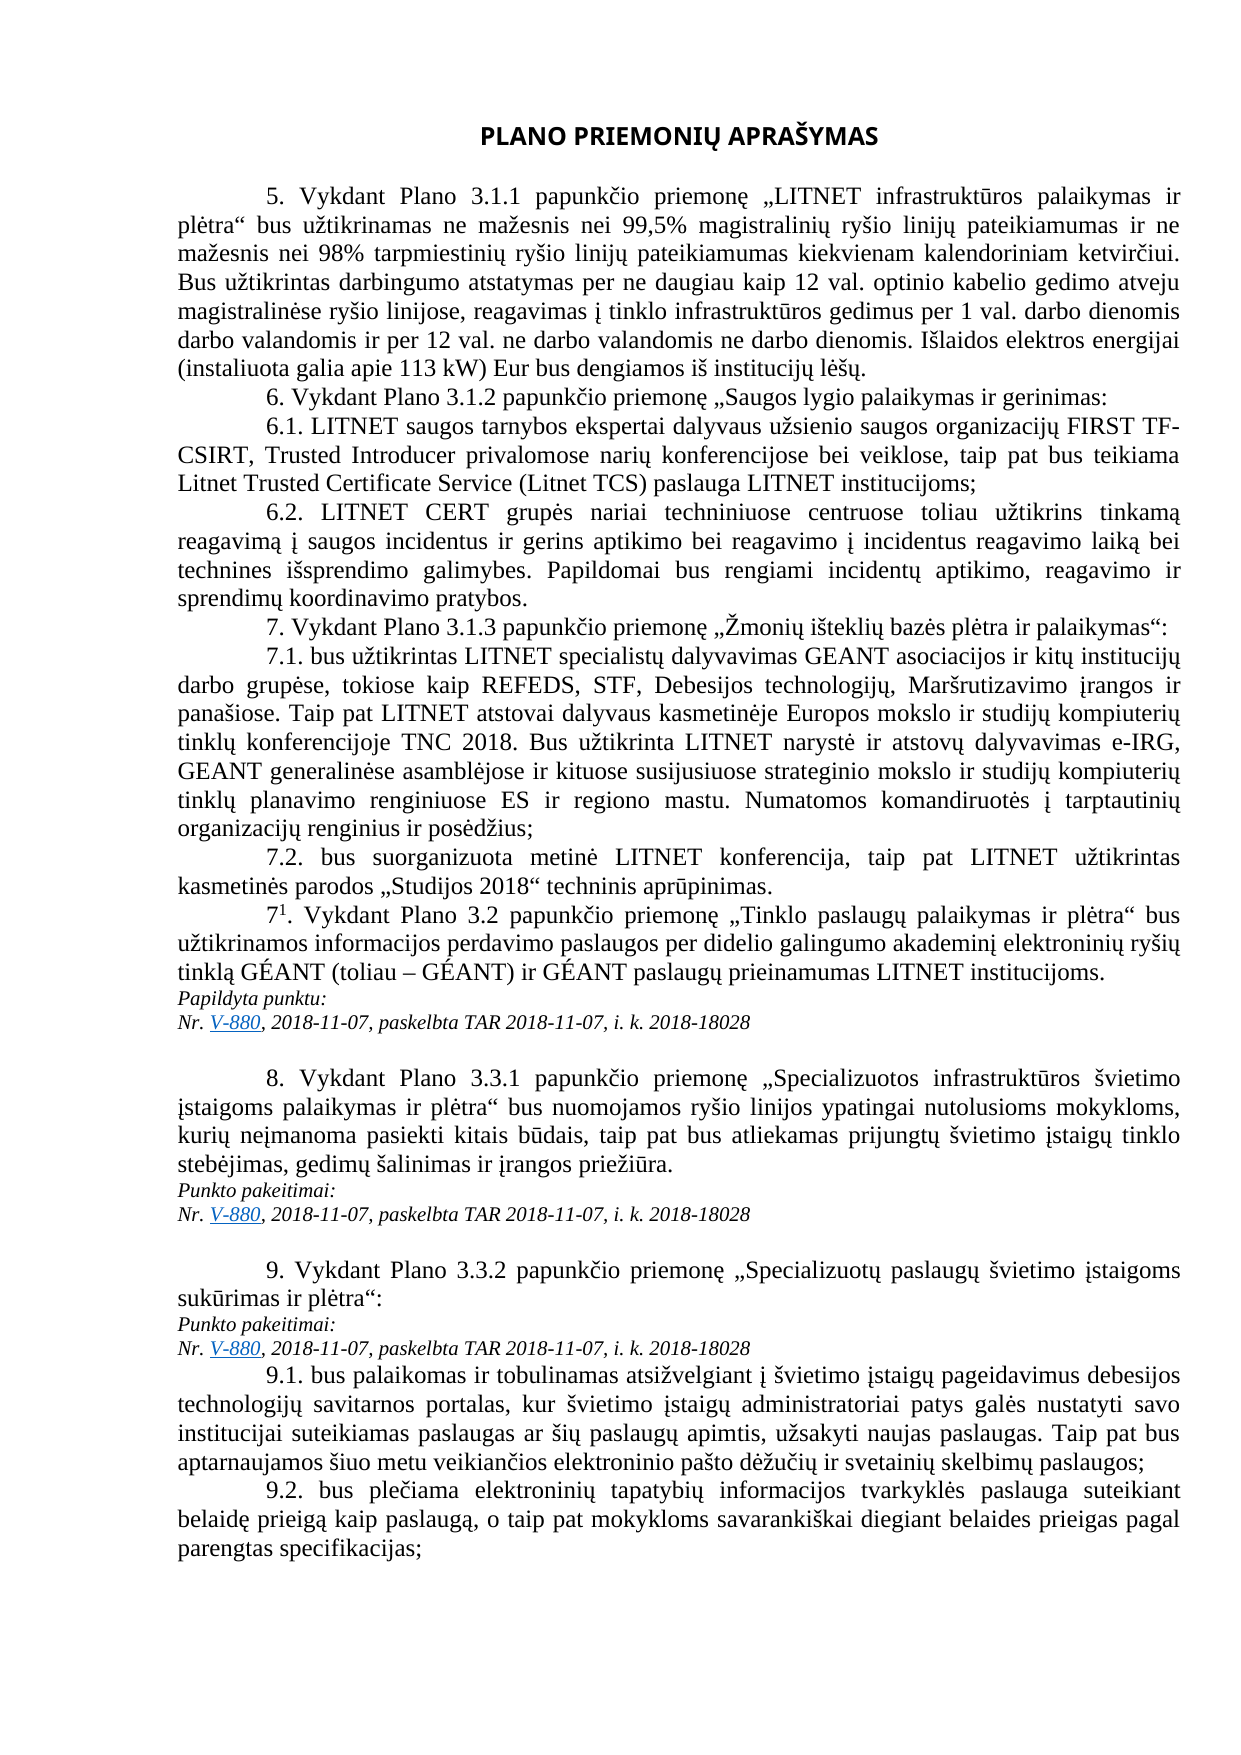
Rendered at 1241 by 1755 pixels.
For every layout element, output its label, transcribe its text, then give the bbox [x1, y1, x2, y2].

text Nr. V-880, 2018-11-07, paskelbta TAR 2018-11-07, i. k. 2018-18028 [177, 1010, 1181, 1034]
text 5. Vykdant Plano 3.1.1 papunkčio priemonę „LITNET infrastruktūros palaikymas ir plėtra“ bus užtikrinamas ne mažesnis nei 99,5% magistralinių ryšio linijų pateikiamumas ir ne mažesnis nei 98% tarpmiestinių ryšio linijų pateikiamumas kiekvienam kalendoriniam ketvirčiui. Bus užtikrintas darbingumo atstatymas per ne daugiau kaip 12 val. optinio kabelio gedimo atveju magistralinėse ryšio linijose, reagavimas į tinklo infrastruktūros gedimus per 1 val. darbo dienomis darbo valandomis ir per 12 val. ne darbo valandomis ne darbo dienomis. Išlaidos elektros energijai (instaliuota galia apie 113 kW) Eur bus dengiamos iš institucijų lėšų. [177, 181, 1181, 382]
text 6.2. LITNET CERT grupės nariai techniniuose centruose toliau užtikrins tinkamą reagavimą į saugos incidentus ir gerins aptikimo bei reagavimo į incidentus reagavimo laiką bei technines išsprendimo galimybes. Papildomai bus rengiami incidentų aptikimo, reagavimo ir sprendimų koordinavimo pratybos. [177, 497, 1181, 612]
text 6. Vykdant Plano 3.1.2 papunkčio priemonę „Saugos lygio palaikymas ir gerinimas: [177, 382, 1181, 411]
text Punkto pakeitimai: [177, 1312, 1181, 1336]
text 9. Vykdant Plano 3.3.2 papunkčio priemonę „Specializuotų paslaugų švietimo įstaigoms sukūrimas ir plėtra“: [177, 1255, 1181, 1312]
text Punkto pakeitimai: [177, 1178, 1181, 1202]
text 9.2. bus plečiama elektroninių tapatybių informacijos tvarkyklės paslauga suteikiant belaidę prieigą kaip paslaugą, o taip pat mokykloms savarankiškai diegiant belaides prieigas pagal parengtas specifikacijas; [177, 1475, 1181, 1562]
text 8. Vykdant Plano 3.3.1 papunkčio priemonę „Specializuotos infrastruktūros švietimo įstaigoms palaikymas ir plėtra“ bus nuomojamos ryšio linijos ypatingai nutolusioms mokykloms, kurių neįmanoma pasiekti kitais būdais, taip pat bus atliekamas prijungtų švietimo įstaigų tinklo stebėjimas, gedimų šalinimas ir įrangos priežiūra. [177, 1063, 1181, 1178]
text 6.1. LITNET saugos tarnybos ekspertai dalyvaus užsienio saugos organizacijų FIRST TF-CSIRT, Trusted Introducer privalomose narių konferencijose bei veiklose, taip pat bus teikiama Litnet Trusted Certificate Service (Litnet TCS) paslauga LITNET institucijoms; [177, 411, 1181, 497]
text plano priemonių APRAŠYMAS [177, 118, 1181, 152]
text 71. Vykdant Plano 3.2 papunkčio priemonę „Tinklo paslaugų palaikymas ir plėtra“ bus užtikrinamos informacijos perdavimo paslaugos per didelio galingumo akademinį elektroninių ryšių tinklą GÉANT (toliau – GÉANT) ir GÉANT paslaugų prieinamumas LITNET institucijoms. [177, 900, 1181, 986]
text Nr. V-880, 2018-11-07, paskelbta TAR 2018-11-07, i. k. 2018-18028 [177, 1202, 1181, 1226]
text 7.2. bus suorganizuota metinė LITNET konferencija, taip pat LITNET užtikrintas kasmetinės parodos „Studijos 2018“ techninis aprūpinimas. [177, 842, 1181, 900]
text Papildyta punktu: [177, 986, 1181, 1010]
text 9.1. bus palaikomas ir tobulinamas atsižvelgiant į švietimo įstaigų pageidavimus debesijos technologijų savitarnos portalas, kur švietimo įstaigų administratoriai patys galės nustatyti savo institucijai suteikiamas paslaugas ar šių paslaugų apimtis, užsakyti naujas paslaugas. Taip pat bus aptarnaujamos šiuo metu veikiančios elektroninio pašto dėžučių ir svetainių skelbimų paslaugos; [177, 1360, 1181, 1475]
text Nr. V-880, 2018-11-07, paskelbta TAR 2018-11-07, i. k. 2018-18028 [177, 1336, 1181, 1360]
text 7.1. bus užtikrintas LITNET specialistų dalyvavimas GEANT asociacijos ir kitų institucijų darbo grupėse, tokiose kaip REFEDS, STF, Debesijos technologijų, Maršrutizavimo įrangos ir panašiose. Taip pat LITNET atstovai dalyvaus kasmetinėje Europos mokslo ir studijų kompiuterių tinklų konferencijoje TNC 2018. Bus užtikrinta LITNET narystė ir atstovų dalyvavimas e-IRG, GEANT generalinėse asamblėjose ir kituose susijusiuose strateginio mokslo ir studijų kompiuterių tinklų planavimo renginiuose ES ir regiono mastu. Numatomos komandiruotės į tarptautinių organizacijų renginius ir posėdžius; [177, 641, 1181, 842]
text 7. Vykdant Plano 3.1.3 papunkčio priemonę „Žmonių išteklių bazės plėtra ir palaikymas“: [177, 612, 1181, 641]
